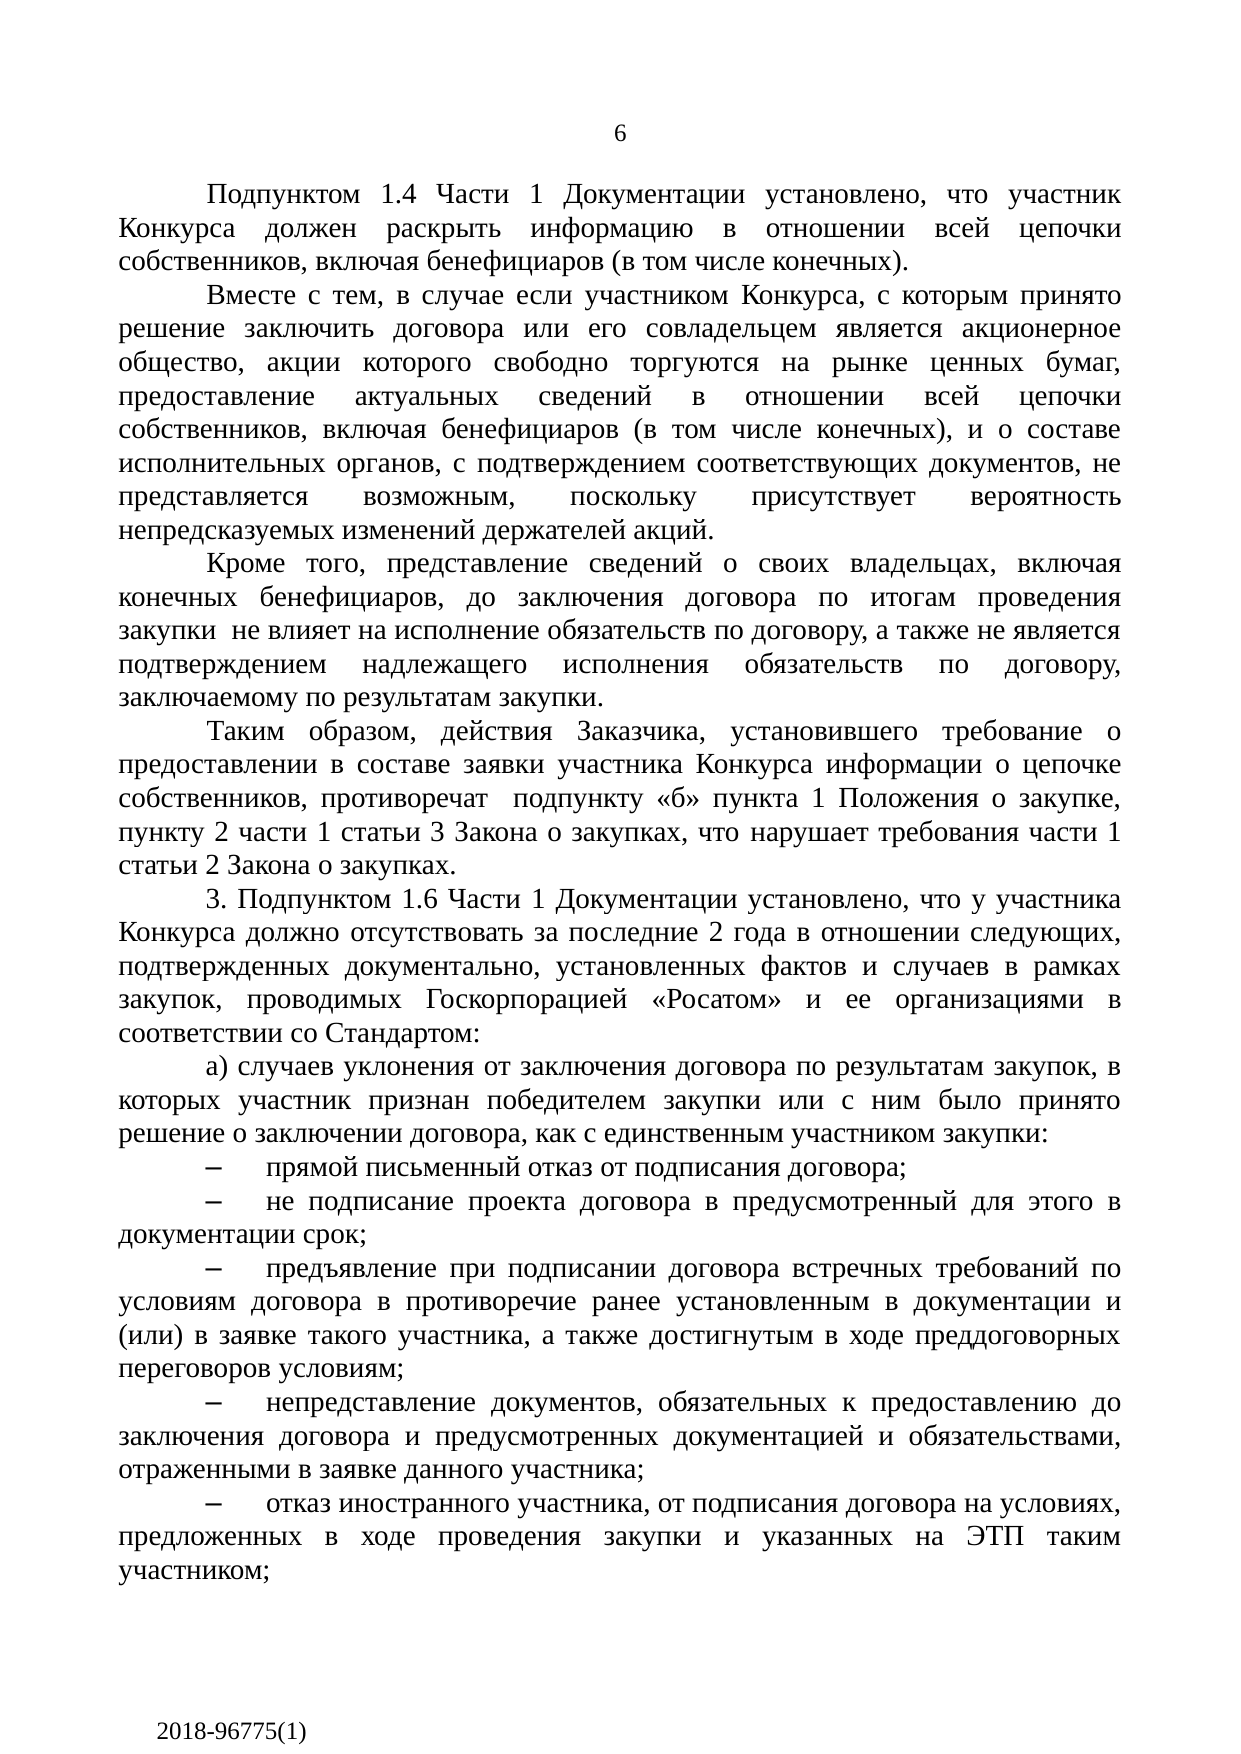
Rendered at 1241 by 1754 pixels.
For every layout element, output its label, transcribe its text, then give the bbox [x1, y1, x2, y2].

text Таким образом, действия Заказчика, установившего требование о предоставлении в составе заявки участника Конкурса информации о цепочке собственников, противоречат подпункту «б» пункта 1 Положения о закупке, пункту 2 части 1 статьи 3 Закона о закупках, что нарушает требования части 1 статьи 2 Закона о закупках. [118, 713, 1122, 881]
text Кроме того, представление сведений о своих владельцах, включая конечных бенефициаров, до заключения договора по итогам проведения закупки не влияет на исполнение обязательств по договору, а также не является подтверждением надлежащего исполнения обязательств по договору, заключаемому по результатам закупки. [118, 545, 1122, 713]
text Подпунктом 1.4 Части 1 Документации установлено, что участник Конкурса должен раскрыть информацию в отношении всей цепочки собственников, включая бенефициаров (в том числе конечных). [118, 176, 1122, 277]
text а) случаев уклонения от заключения договора по результатам закупок, в которых участник признан победителем закупки или с ним было принято решение о заключении договора, как с единственным участником закупки: [118, 1048, 1122, 1149]
text 3. Подпунктом 1.6 Части 1 Документации установлено, что у участника Конкурса должно отсутствовать за последние 2 года в отношении следующих, подтвержденных документально, установленных фактов и случаев в рамках закупок, проводимых Госкорпорацией «Росатом» и ее организациями в соответствии со Стандартом: [118, 881, 1122, 1048]
list не подписание проекта договора в предусмотренный для этого в документации срок; [118, 1183, 1122, 1250]
list непредставление документов, обязательных к предоставлению до заключения договора и предусмотренных документацией и обязательствами, отраженными в заявке данного участника; [118, 1384, 1122, 1485]
list предъявление при подписании договора встречных требований по условиям договора в противоречие ранее установленным в документации и (или) в заявке такого участника, а также достигнутым в ходе преддоговорных переговоров условиям; [118, 1250, 1122, 1384]
text Вместе с тем, в случае если участником Конкурса, с которым принято решение заключить договора или его совладельцем является акционерное общество, акции которого свободно торгуются на рынке ценных бумаг, предоставление актуальных сведений в отношении всей цепочки собственников, включая бенефициаров (в том числе конечных), и о составе исполнительных органов, с подтверждением соответствующих документов, не представляется возможным, поскольку присутствует вероятность непредсказуемых изменений держателей акций. [118, 277, 1122, 545]
list прямой письменный отказ от подписания договора; [118, 1149, 1122, 1183]
list отказ иностранного участника, от подписания договора на условиях, предложенных в ходе проведения закупки и указанных на ЭТП таким участником; [118, 1485, 1122, 1586]
